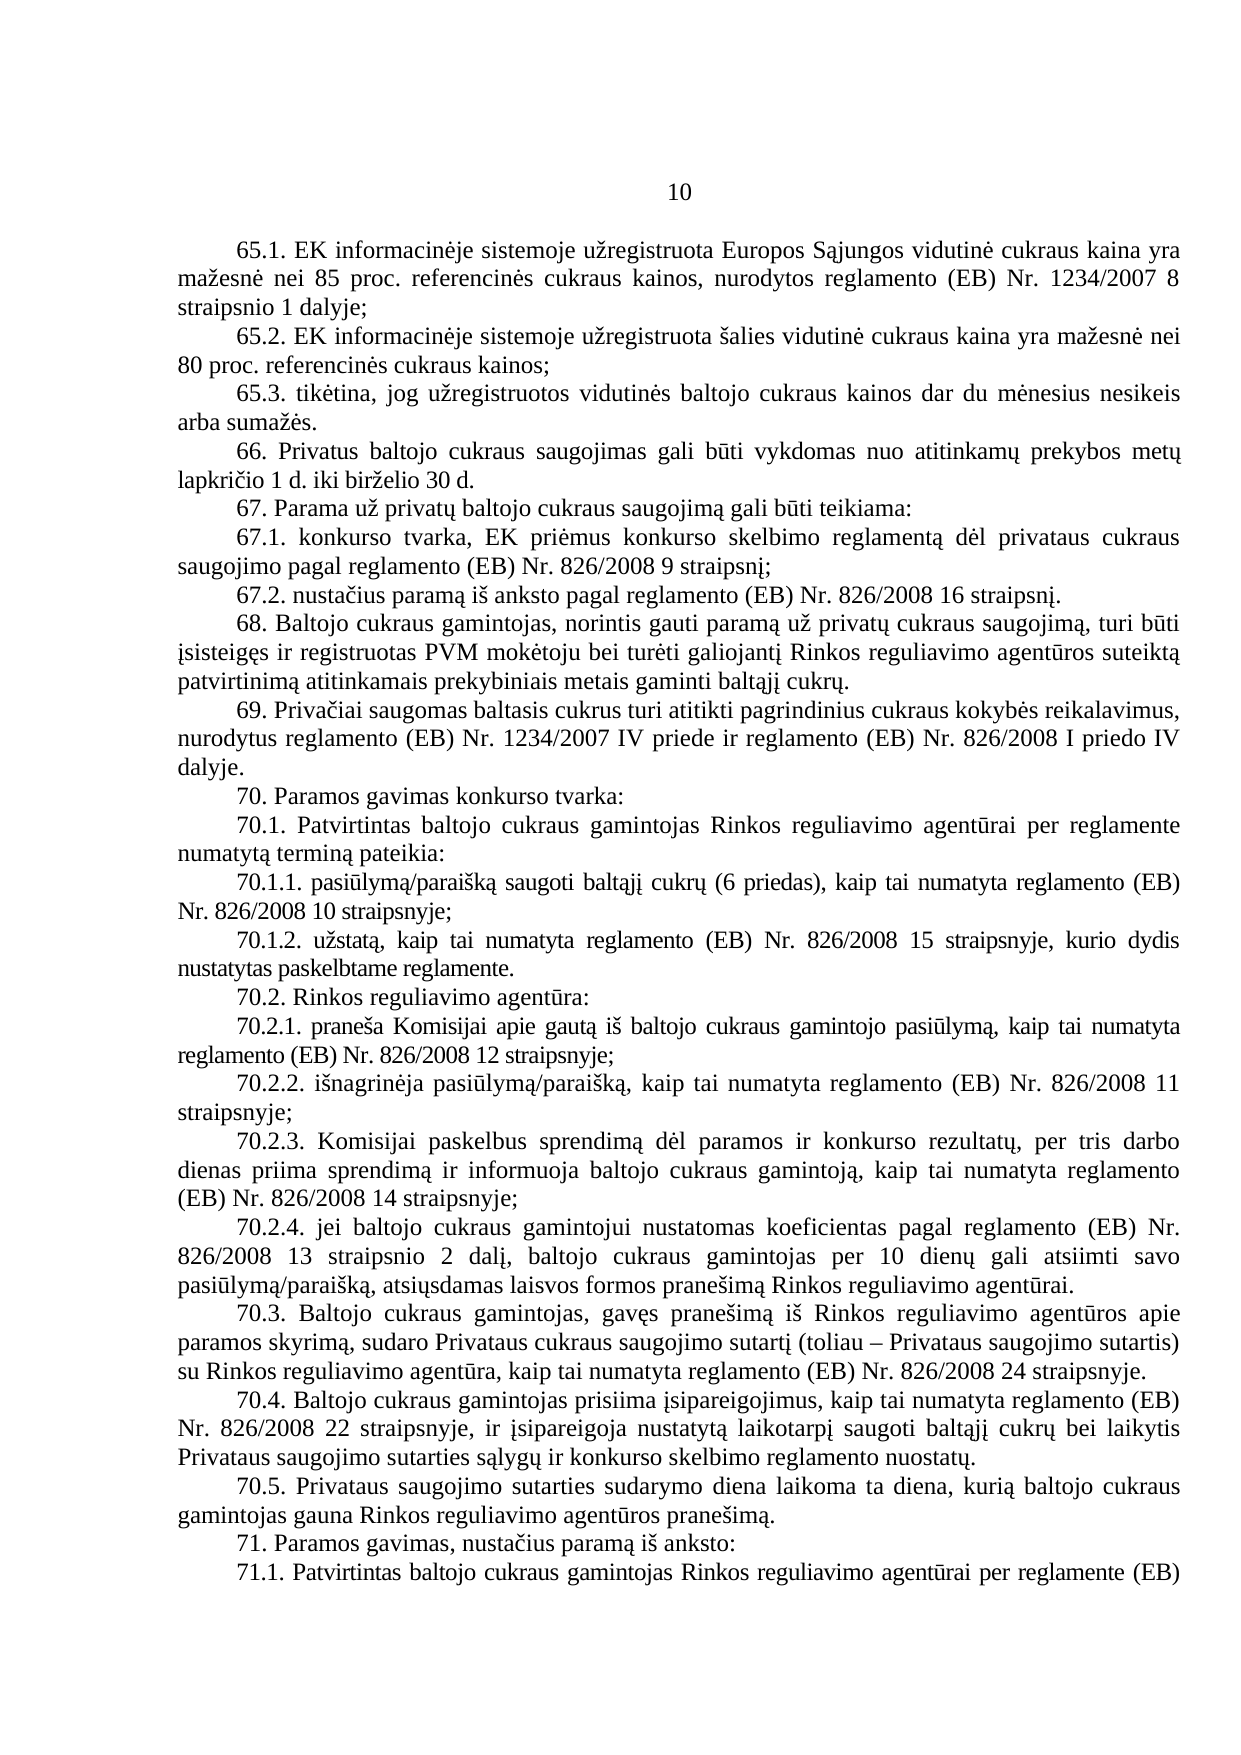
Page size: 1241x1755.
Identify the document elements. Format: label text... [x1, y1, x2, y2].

text 67.1. konkurso tvarka, EK priėmus konkurso skelbimo reglamentą dėl privataus cukraus saugojimo pagal reglamento (EB) Nr. 826/2008 9 straipsnį; [177, 522, 1181, 580]
text 70.2. Rinkos reguliavimo agentūra: [177, 982, 1181, 1011]
text 70.4. Baltojo cukraus gamintojas prisiima įsipareigojimus, kaip tai numatyta reglamento (EB) Nr. 826/2008 22 straipsnyje, ir įsipareigoja nustatytą laikotarpį saugoti baltąjį cukrų bei laikytis Privataus saugojimo sutarties sąlygų ir konkurso skelbimo reglamento nuostatų. [177, 1385, 1181, 1471]
text 70.2.4. jei baltojo cukraus gamintojui nustatomas koeficientas pagal reglamento (EB) Nr. 826/2008 13 straipsnio 2 dalį, baltojo cukraus gamintojas per 10 dienų gali atsiimti savo pasiūlymą/paraišką, atsiųsdamas laisvos formos pranešimą Rinkos reguliavimo agentūrai. [177, 1212, 1181, 1298]
text 71.1. Patvirtintas baltojo cukraus gamintojas Rinkos reguliavimo agentūrai per reglamente (EB) [177, 1557, 1181, 1586]
text 70.5. Privataus saugojimo sutarties sudarymo diena laikoma ta diena, kurią baltojo cukraus gamintojas gauna Rinkos reguliavimo agentūros pranešimą. [177, 1471, 1181, 1528]
text 65.1. EK informacinėje sistemoje užregistruota Europos Sąjungos vidutinė cukraus kaina yra mažesnė nei 85 proc. referencinės cukraus kainos, nurodytos reglamento (EB) Nr. 1234/2007 8 straipsnio 1 dalyje; [177, 235, 1181, 321]
text 67.2. nustačius paramą iš anksto pagal reglamento (EB) Nr. 826/2008 16 straipsnį. [177, 580, 1181, 608]
text 65.2. EK informacinėje sistemoje užregistruota šalies vidutinė cukraus kaina yra mažesnė nei 80 proc. referencinės cukraus kainos; [177, 321, 1181, 378]
text 70.3. Baltojo cukraus gamintojas, gavęs pranešimą iš Rinkos reguliavimo agentūros apie paramos skyrimą, sudaro Privataus cukraus saugojimo sutartį (toliau – Privataus saugojimo sutartis) su Rinkos reguliavimo agentūra, kaip tai numatyta reglamento (EB) Nr. 826/2008 24 straipsnyje. [177, 1298, 1181, 1385]
text 70.1. Patvirtintas baltojo cukraus gamintojas Rinkos reguliavimo agentūrai per reglamente numatytą terminą pateikia: [177, 810, 1181, 867]
text 70. Paramos gavimas konkurso tvarka: [177, 781, 1181, 810]
text 68. Baltojo cukraus gamintojas, norintis gauti paramą už privatų cukraus saugojimą, turi būti įsisteigęs ir registruotas PVM mokėtoju bei turėti galiojantį Rinkos reguliavimo agentūros suteiktą patvirtinimą atitinkamais prekybiniais metais gaminti baltąjį cukrų. [177, 608, 1181, 695]
text 67. Parama už privatų baltojo cukraus saugojimą gali būti teikiama: [177, 493, 1181, 522]
text 70.1.1. pasiūlymą/paraišką saugoti baltąjį cukrų (6 priedas), kaip tai numatyta reglamento (EB) Nr. 826/2008 10 straipsnyje; [177, 867, 1181, 925]
text 70.2.2. išnagrinėja pasiūlymą/paraišką, kaip tai numatyta reglamento (EB) Nr. 826/2008 11 straipsnyje; [177, 1068, 1181, 1126]
text 70.2.3. Komisijai paskelbus sprendimą dėl paramos ir konkurso rezultatų, per tris darbo dienas priima sprendimą ir informuoja baltojo cukraus gamintoją, kaip tai numatyta reglamento (EB) Nr. 826/2008 14 straipsnyje; [177, 1126, 1181, 1212]
text 71. Paramos gavimas, nustačius paramą iš anksto: [177, 1528, 1181, 1557]
text 69. Privačiai saugomas baltasis cukrus turi atitikti pagrindinius cukraus kokybės reikalavimus, nurodytus reglamento (EB) Nr. 1234/2007 IV priede ir reglamento (EB) Nr. 826/2008 I priedo IV dalyje. [177, 695, 1181, 781]
text 70.1.2. užstatą, kaip tai numatyta reglamento (EB) Nr. 826/2008 15 straipsnyje, kurio dydis nustatytas paskelbtame reglamente. [177, 925, 1181, 982]
text 66. Privatus baltojo cukraus saugojimas gali būti vykdomas nuo atitinkamų prekybos metų lapkričio 1 d. iki birželio 30 d. [177, 436, 1181, 493]
text 70.2.1. praneša Komisijai apie gautą iš baltojo cukraus gamintojo pasiūlymą, kaip tai numatyta reglamento (EB) Nr. 826/2008 12 straipsnyje; [177, 1011, 1181, 1068]
text 65.3. tikėtina, jog užregistruotos vidutinės baltojo cukraus kainos dar du mėnesius nesikeis arba sumažės. [177, 378, 1181, 436]
